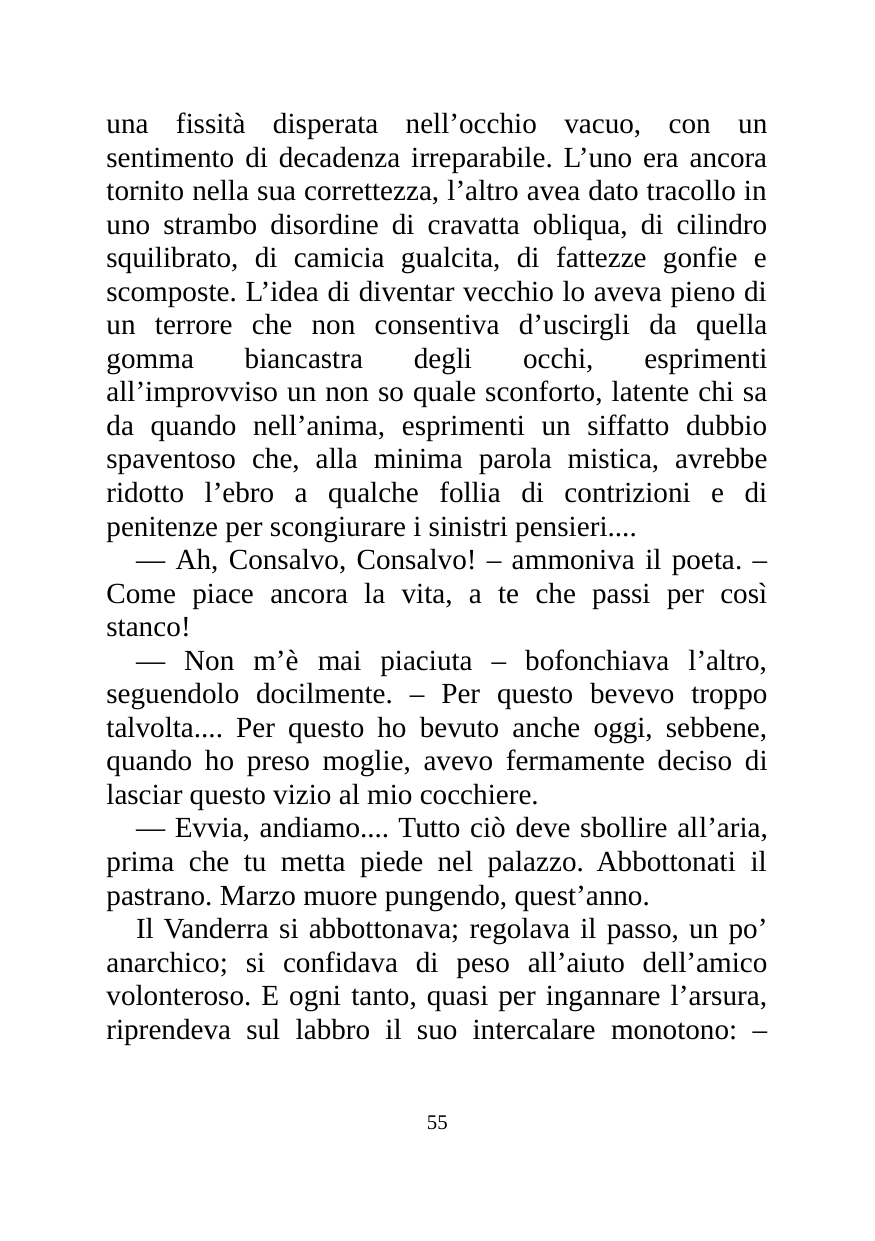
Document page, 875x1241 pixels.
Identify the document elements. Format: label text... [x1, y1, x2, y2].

text — Non m’è mai piaciuta – bofonchiava l’altro, seguendolo docilmente. – Per questo bevevo troppo talvolta.... Per questo ho bevuto anche oggi, sebbene, quando ho preso moglie, avevo fermamente deciso di lasciar questo vizio al mio cocchiere. [106, 643, 768, 811]
text — Ah, Consalvo, Consalvo! – ammoniva il poeta. – Come piace ancora la vita, a te che passi per così stanco! [106, 542, 768, 643]
text Il Vanderra si abbottonava; regolava il passo, un po’ anarchico; si confidava di peso all’aiuto dell’amico volonteroso. E ogni tanto, quasi per ingannare l’arsura, riprendeva sul labbro il suo intercalare monotono: – [106, 911, 768, 1045]
text — Evvia, andiamo.... Tutto ciò deve sbollire all’aria, prima che tu metta piede nel palazzo. Abbottonati il pastrano. Marzo muore pungendo, quest’anno. [106, 811, 768, 911]
text una fissità disperata nell’occhio vacuo, con un sentimento di decadenza irreparabile. L’uno era ancora tornito nella sua correttezza, l’altro avea dato tracollo in uno strambo disordine di cravatta obliqua, di cilindro squilibrato, di camicia gualcita, di fattezze gonfie e scomposte. L’idea di diventar vecchio lo aveva pieno di un terrore che non consentiva d’uscirgli da quella gomma biancastra degli occhi, esprimenti all’improvviso un non so quale sconforto, latente chi sa da quando nell’anima, esprimenti un siffatto dubbio spaventoso che, alla minima parola mistica, avrebbe ridotto l’ebro a qualche follia di contrizioni e di penitenze per scongiurare i sinistri pensieri.... [106, 106, 768, 542]
